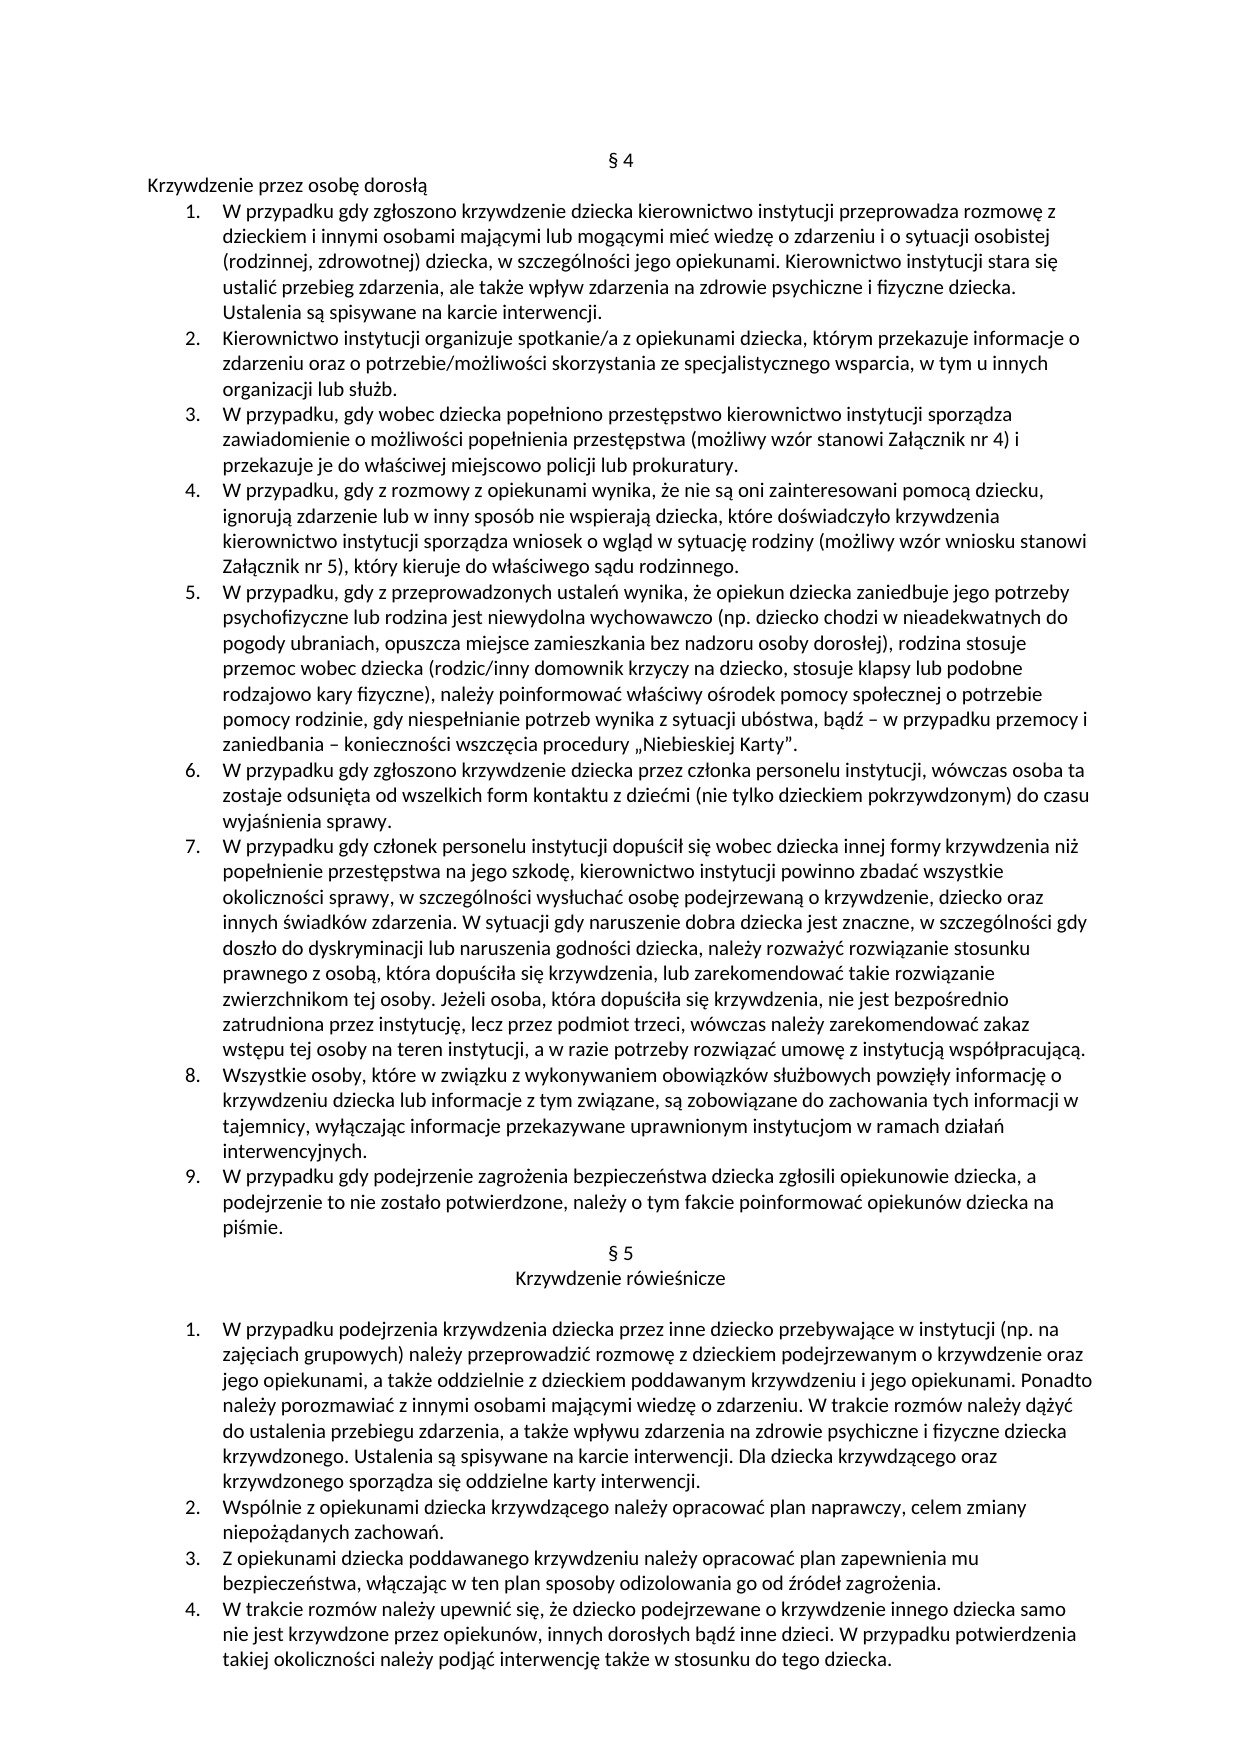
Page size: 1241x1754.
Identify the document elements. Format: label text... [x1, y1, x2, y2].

text Krzywdzenie rówieśnicze [147, 1265, 1094, 1291]
list W trakcie rozmów należy upewnić się, że dziecko podejrzewane o krzywdzenie innego dziecka samo nie jest krzywdzone przez opiekunów, innych dorosłych bądź inne dzieci. W przypadku potwierdzenia takiej okoliczności należy podjąć interwencję także w stosunku do tego dziecka. [185, 1596, 1094, 1672]
list Kierownictwo instytucji organizuje spotkanie/a z opiekunami dziecka, którym przekazuje informacje o zdarzeniu oraz o potrzebie/możliwości skorzystania ze specjalistycznego wsparcia, w tym u innych organizacji lub służb. [185, 325, 1094, 401]
text § 4 [147, 147, 1094, 172]
text Krzywdzenie przez osobę dorosłą [147, 172, 1094, 198]
list Wspólnie z opiekunami dziecka krzywdzącego należy opracować plan naprawczy, celem zmiany niepożądanych zachowań. [185, 1494, 1094, 1545]
list W przypadku, gdy z rozmowy z opiekunami wynika, że nie są oni zainteresowani pomocą dziecku, ignorują zdarzenie lub w inny sposób nie wspierają dziecka, które doświadczyło krzywdzenia kierownictwo instytucji sporządza wniosek o wgląd w sytuację rodziny (możliwy wzór wniosku stanowi Załącznik nr 5), który kieruje do właściwego sądu rodzinnego. [185, 477, 1094, 579]
list W przypadku gdy członek personelu instytucji dopuścił się wobec dziecka innej formy krzywdzenia niż popełnienie przestępstwa na jego szkodę, kierownictwo instytucji powinno zbadać wszystkie okoliczności sprawy, w szczególności wysłuchać osobę podejrzewaną o krzywdzenie, dziecko oraz innych świadków zdarzenia. W sytuacji gdy naruszenie dobra dziecka jest znaczne, w szczególności gdy doszło do dyskryminacji lub naruszenia godności dziecka, należy rozważyć rozwiązanie stosunku prawnego z osobą, która dopuściła się krzywdzenia, lub zarekomendować takie rozwiązanie zwierzchnikom tej osoby. Jeżeli osoba, która dopuściła się krzywdzenia, nie jest bezpośrednio zatrudniona przez instytucję, lecz przez podmiot trzeci, wówczas należy zarekomendować zakaz wstępu tej osoby na teren instytucji, a w razie potrzeby rozwiązać umowę z instytucją współpracującą. [185, 833, 1094, 1062]
list W przypadku podejrzenia krzywdzenia dziecka przez inne dziecko przebywające w instytucji (np. na zajęciach grupowych) należy przeprowadzić rozmowę z dzieckiem podejrzewanym o krzywdzenie oraz jego opiekunami, a także oddzielnie z dzieckiem poddawanym krzywdzeniu i jego opiekunami. Ponadto należy porozmawiać z innymi osobami mającymi wiedzę o zdarzeniu. W trakcie rozmów należy dążyć do ustalenia przebiegu zdarzenia, a także wpływu zdarzenia na zdrowie psychiczne i fizyczne dziecka krzywdzonego. Ustalenia są spisywane na karcie interwencji. Dla dziecka krzywdzącego oraz krzywdzonego sporządza się oddzielne karty interwencji. [185, 1316, 1094, 1494]
list W przypadku, gdy z przeprowadzonych ustaleń wynika, że opiekun dziecka zaniedbuje jego potrzeby psychofizyczne lub rodzina jest niewydolna wychowawczo (np. dziecko chodzi w nieadekwatnych do pogody ubraniach, opuszcza miejsce zamieszkania bez nadzoru osoby dorosłej), rodzina stosuje przemoc wobec dziecka (rodzic/inny domownik krzyczy na dziecko, stosuje klapsy lub podobne rodzajowo kary fizyczne), należy poinformować właściwy ośrodek pomocy społecznej o potrzebie pomocy rodzinie, gdy niespełnianie potrzeb wynika z sytuacji ubóstwa, bądź – w przypadku przemocy i zaniedbania – konieczności wszczęcia procedury „Niebieskiej Karty”. [185, 579, 1094, 757]
list W przypadku, gdy wobec dziecka popełniono przestępstwo kierownictwo instytucji sporządza zawiadomienie o możliwości popełnienia przestępstwa (możliwy wzór stanowi Załącznik nr 4) i przekazuje je do właściwej miejscowo policji lub prokuratury. [185, 401, 1094, 477]
list Wszystkie osoby, które w związku z wykonywaniem obowiązków służbowych powzięły informację o krzywdzeniu dziecka lub informacje z tym związane, są zobowiązane do zachowania tych informacji w tajemnicy, wyłączając informacje przekazywane uprawnionym instytucjom w ramach działań interwencyjnych. [185, 1062, 1094, 1164]
list W przypadku gdy podejrzenie zagrożenia bezpieczeństwa dziecka zgłosili opiekunowie dziecka, a podejrzenie to nie zostało potwierdzone, należy o tym fakcie poinformować opiekunów dziecka na piśmie. [185, 1164, 1094, 1240]
list Z opiekunami dziecka poddawanego krzywdzeniu należy opracować plan zapewnienia mu bezpieczeństwa, włączając w ten plan sposoby odizolowania go od źródeł zagrożenia. [185, 1545, 1094, 1596]
list W przypadku gdy zgłoszono krzywdzenie dziecka kierownictwo instytucji przeprowadza rozmowę z dzieckiem i innymi osobami mającymi lub mogącymi mieć wiedzę o zdarzeniu i o sytuacji osobistej (rodzinnej, zdrowotnej) dziecka, w szczególności jego opiekunami. Kierownictwo instytucji stara się ustalić przebieg zdarzenia, ale także wpływ zdarzenia na zdrowie psychiczne i fizyczne dziecka. Ustalenia są spisywane na karcie interwencji. [185, 198, 1094, 325]
text § 5 [147, 1240, 1094, 1265]
list W przypadku gdy zgłoszono krzywdzenie dziecka przez członka personelu instytucji, wówczas osoba ta zostaje odsunięta od wszelkich form kontaktu z dziećmi (nie tylko dzieckiem pokrzywdzonym) do czasu wyjaśnienia sprawy. [185, 757, 1094, 833]
